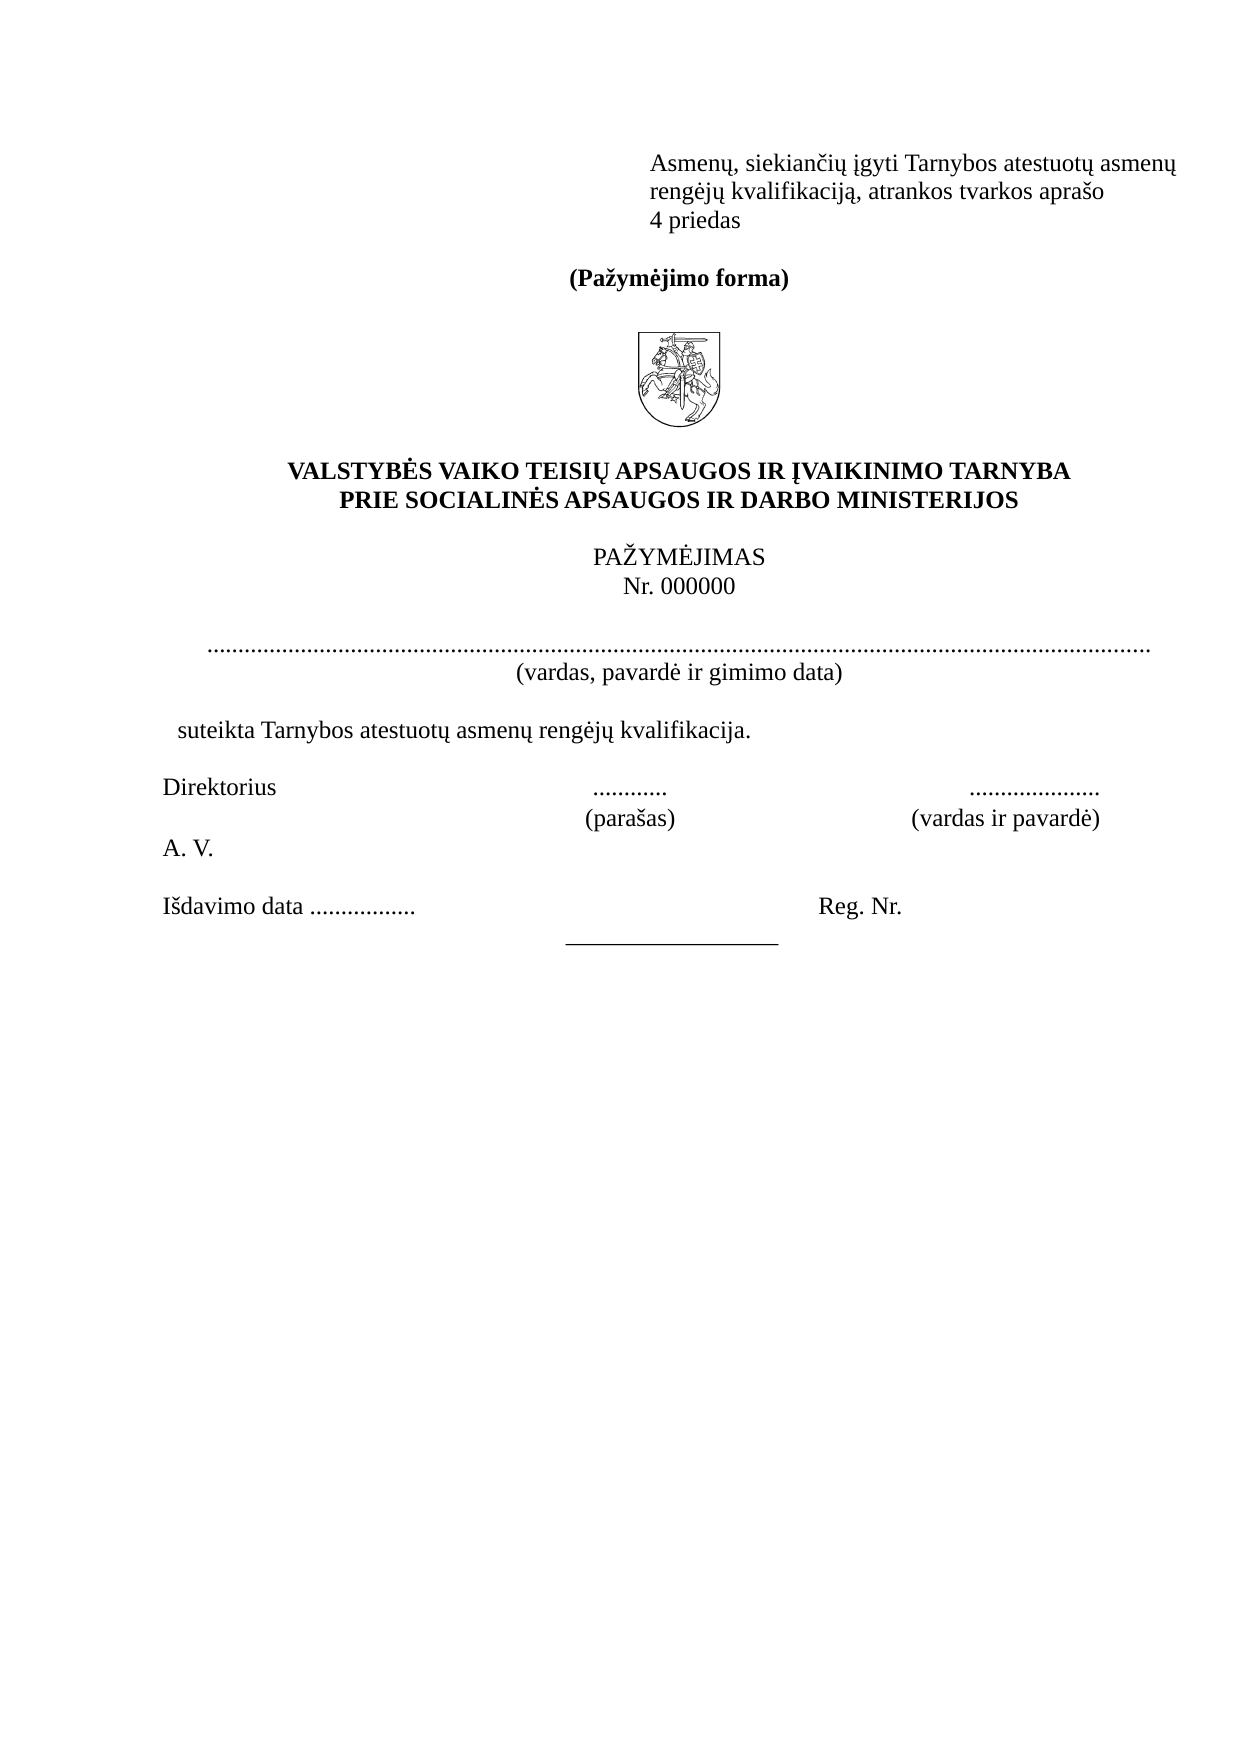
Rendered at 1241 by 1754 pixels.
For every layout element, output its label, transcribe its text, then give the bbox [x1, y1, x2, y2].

text Išdavimo data ................. Reg. Nr. [162, 891, 1181, 919]
text Nr. 000000 [177, 571, 1181, 600]
text suteikta Tarnybos atestuotų asmenų rengėjų kvalifikacija. [177, 715, 1181, 744]
text (Pažymėjimo forma) [177, 263, 1181, 291]
text ... [177, 629, 1181, 657]
text Asmenų, siekiančių įgyti Tarnybos atestuotų asmenų [649, 148, 1181, 176]
text _________________ [162, 919, 1181, 948]
text rengėjų kvalifikaciją, atrankos tvarkos aprašo [649, 176, 1181, 205]
text PRIE SOCIALINĖS APSAUGOS IR DARBO MINISTERIJOS [177, 485, 1181, 514]
text VALSTYBĖS VAIKO TEISIŲ APSAUGOS IR ĮVAIKINIMO TARNYBA [177, 456, 1181, 485]
table_header Direktorius [166, 773, 481, 833]
text 4 priedas [649, 205, 1181, 234]
table_header ..................... (vardas ir pavardė) [794, 773, 1111, 833]
text PAŽYMĖJIMAS [177, 542, 1181, 571]
table_header ............ (parašas) [481, 773, 794, 833]
text A. V. [162, 833, 1181, 862]
text (vardas, pavardė ir gimimo data) [177, 657, 1181, 686]
